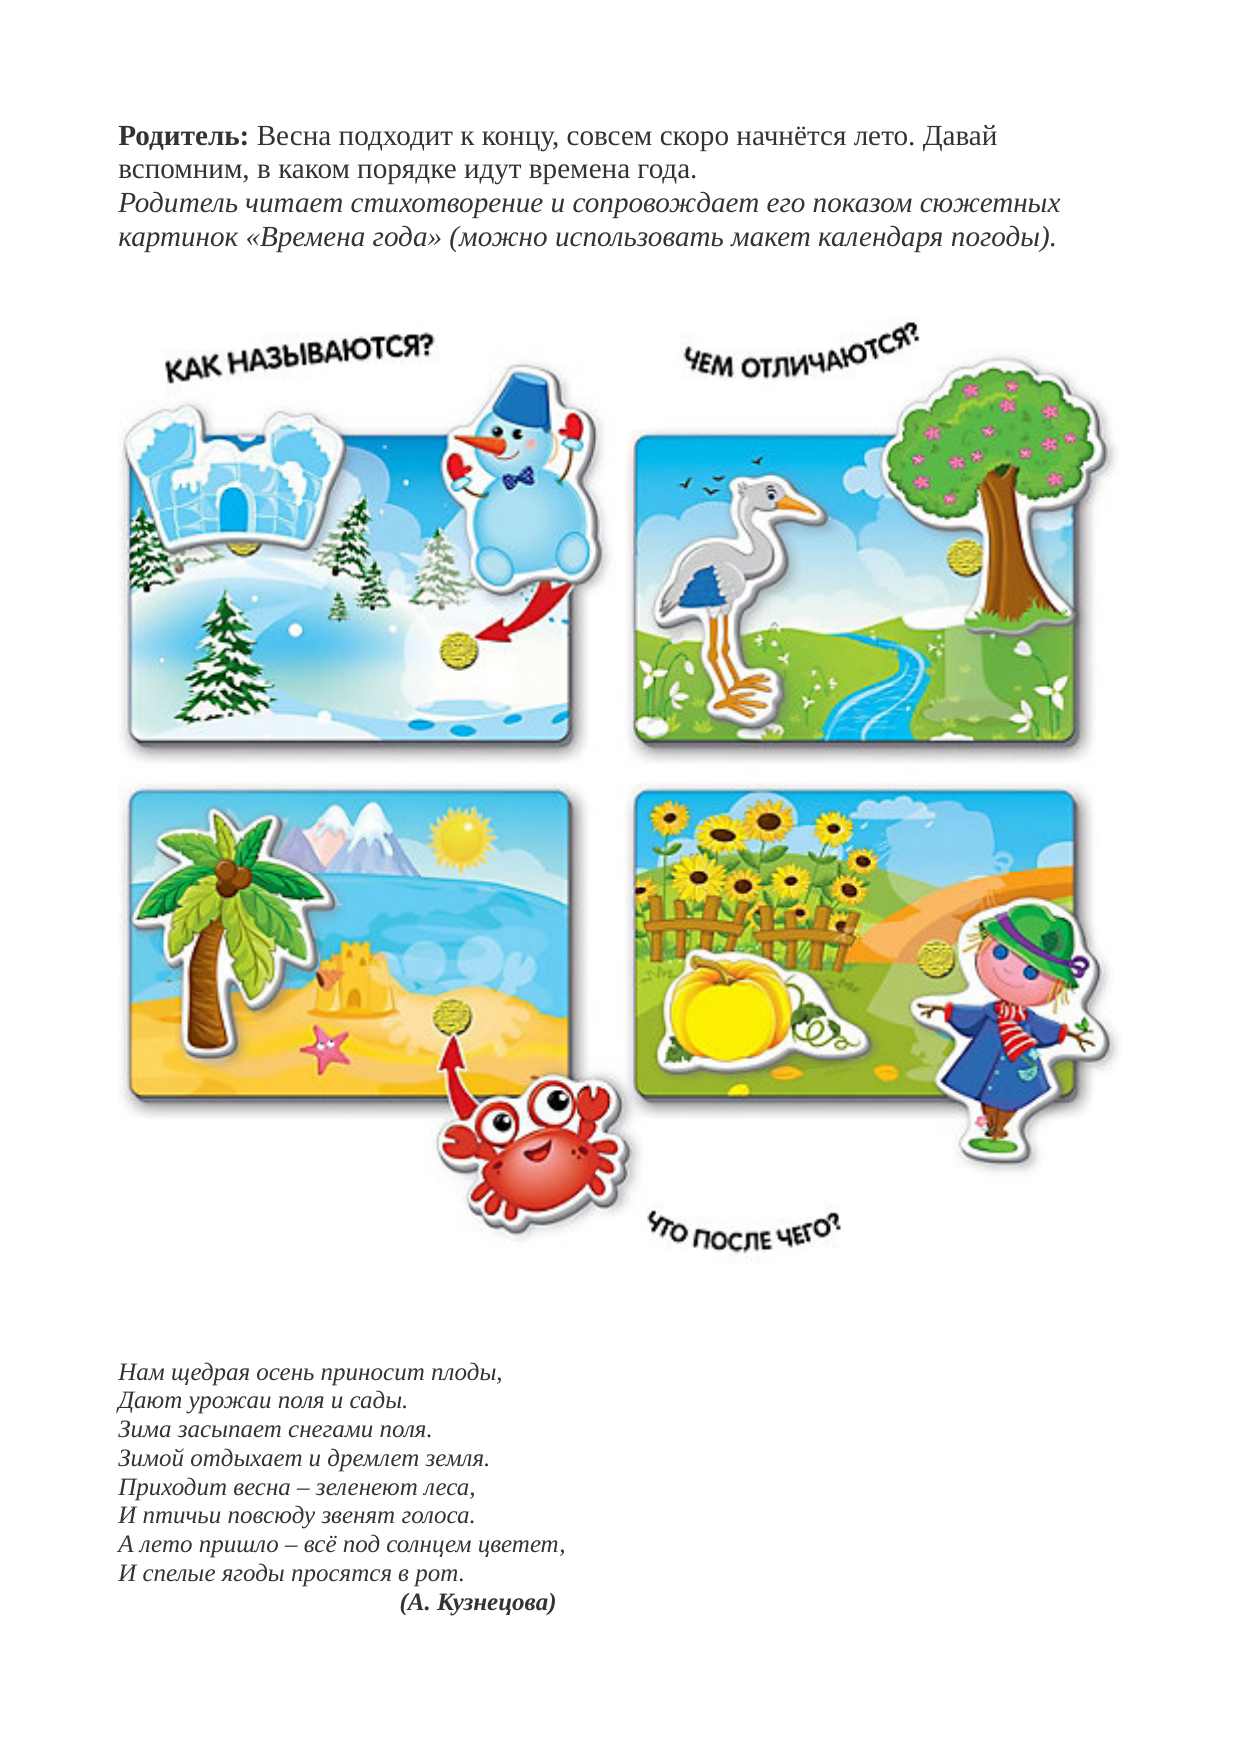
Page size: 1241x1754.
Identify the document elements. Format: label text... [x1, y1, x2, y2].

text Родитель: Весна подходит к концу, совсем скоро начнётся лето. Давай вспомним, в каком порядке идут времена года. [118, 118, 1122, 185]
text И птичьи повсюду звенят голоса. [118, 1501, 1122, 1529]
text Дают урожаи поля и сады. [118, 1386, 1122, 1414]
text Зима засыпает снегами поля. [118, 1414, 1122, 1443]
text Нам щедрая осень приносит плоды, [118, 1357, 1122, 1386]
text (А. Кузнецова) [118, 1587, 1122, 1616]
text А лето пришло – всё под солнцем цветет, [118, 1529, 1122, 1558]
text Зимой отдыхает и дремлет земля. [118, 1443, 1122, 1472]
picture [118, 285, 1122, 1290]
text Родитель читает стихотворение и сопровождает его показом сюжетных картинок «Времена года» (можно использовать макет календаря погоды). [118, 185, 1122, 252]
text И спелые ягоды просятся в рот. [118, 1558, 1122, 1587]
text Приходит весна – зеленеют леса, [118, 1472, 1122, 1501]
